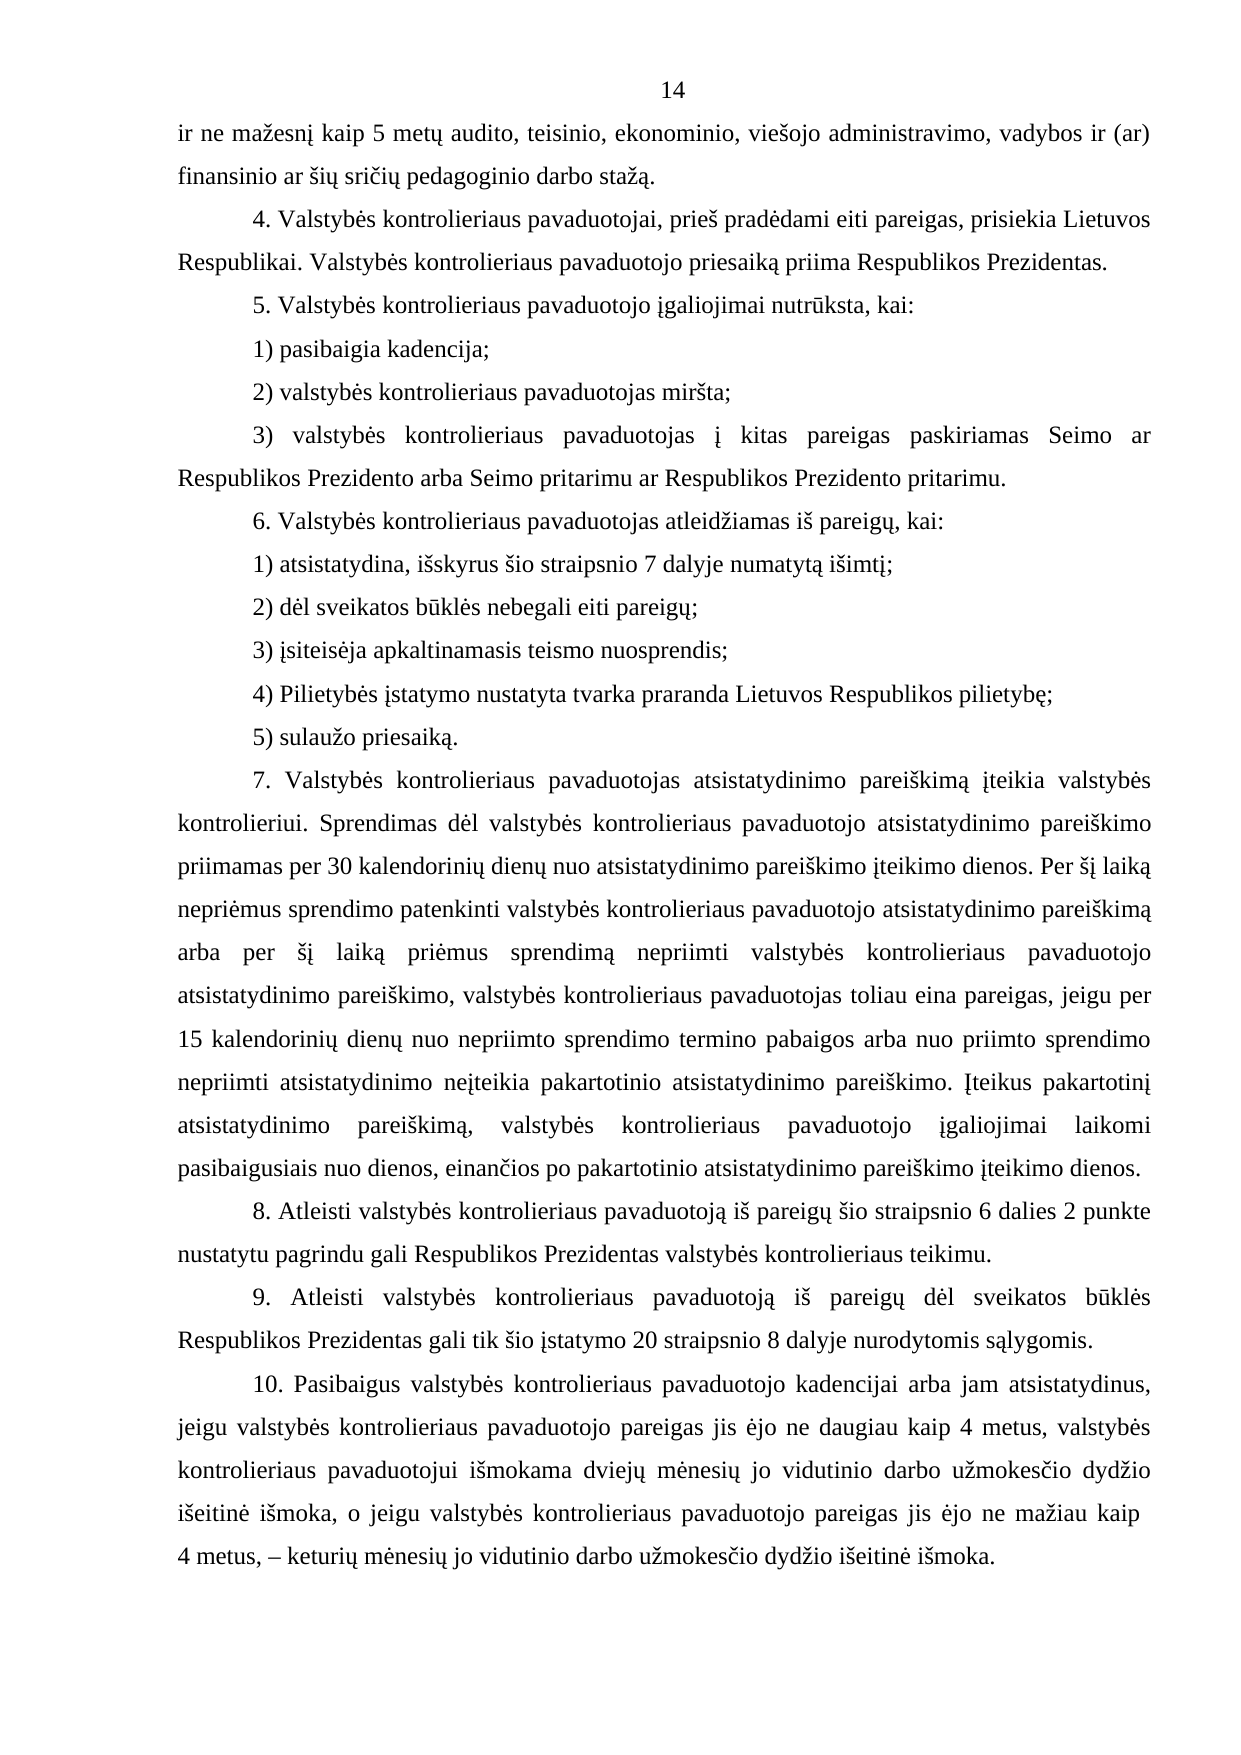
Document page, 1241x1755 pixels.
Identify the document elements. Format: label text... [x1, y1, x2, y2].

text 2) dėl sveikatos būklės nebegali eiti pareigų; [177, 592, 1152, 621]
text 1) pasibaigia kadencija; [177, 334, 1152, 362]
text ir ne mažesnį kaip 5 metų audito, teisinio, ekonominio, viešojo administravimo, vadybos ir (ar) finansinio ar šių sričių pedagoginio darbo stažą. [177, 118, 1152, 190]
text 3) įsiteisėja apkaltinamasis teismo nuosprendis; [177, 636, 1152, 664]
text 4) Pilietybės įstatymo nustatyta tvarka praranda Lietuvos Respublikos pilietybę; [177, 679, 1152, 707]
text 5. Valstybės kontrolieriaus pavaduotojo įgaliojimai nutrūksta, kai: [177, 291, 1152, 319]
text 6. Valstybės kontrolieriaus pavaduotojas atleidžiamas iš pareigų, kai: [177, 506, 1152, 535]
text 3) valstybės kontrolieriaus pavaduotojas į kitas pareigas paskiriamas Seimo ar Respublikos Prezidento arba Seimo pritarimu ar Respublikos Prezidento pritarimu. [177, 420, 1152, 492]
text 7. Valstybės kontrolieriaus pavaduotojas atsistatydinimo pareiškimą įteikia valstybės kontrolieriui. Sprendimas dėl valstybės kontrolieriaus pavaduotojo atsistatydinimo pareiškimo priimamas per 30 kalendorinių dienų nuo atsistatydinimo pareiškimo įteikimo dienos. Per šį laiką nepriėmus sprendimo patenkinti valstybės kontrolieriaus pavaduotojo atsistatydinimo pareiškimą arba per šį laiką priėmus sprendimą nepriimti valstybės kontrolieriaus pavaduotojo atsistatydinimo pareiškimo, valstybės kontrolieriaus pavaduotojas toliau eina pareigas, jeigu per 15 kalendorinių dienų nuo nepriimto sprendimo termino pabaigos arba nuo priimto sprendimo nepriimti atsistatydinimo neįteikia pakartotinio atsistatydinimo pareiškimo. Įteikus pakartotinį atsistatydinimo pareiškimą, valstybės kontrolieriaus pavaduotojo įgaliojimai laikomi pasibaigusiais nuo dienos, einančios po pakartotinio atsistatydinimo pareiškimo įteikimo dienos. [177, 765, 1152, 1182]
text 10. Pasibaigus valstybės kontrolieriaus pavaduotojo kadencijai arba jam atsistatydinus, jeigu valstybės kontrolieriaus pavaduotojo pareigas jis ėjo ne daugiau kaip 4 metus, valstybės kontrolieriaus pavaduotojui išmokama dviejų mėnesių jo vidutinio darbo užmokesčio dydžio išeitinė išmoka, o jeigu valstybės kontrolieriaus pavaduotojo pareigas jis ėjo ne mažiau kaip 4 metus, – keturių mėnesių jo vidutinio darbo užmokesčio dydžio išeitinė išmoka. [177, 1369, 1152, 1570]
text 4. Valstybės kontrolieriaus pavaduotojai, prieš pradėdami eiti pareigas, prisiekia Lietuvos Respublikai. Valstybės kontrolieriaus pavaduotojo priesaiką priima Respublikos Prezidentas. [177, 204, 1152, 276]
text 2) valstybės kontrolieriaus pavaduotojas miršta; [177, 377, 1152, 406]
text 1) atsistatydina, išskyrus šio straipsnio 7 dalyje numatytą išimtį; [177, 549, 1152, 578]
text 8. Atleisti valstybės kontrolieriaus pavaduotoją iš pareigų šio straipsnio 6 dalies 2 punkte nustatytu pagrindu gali Respublikos Prezidentas valstybės kontrolieriaus teikimu. [177, 1196, 1152, 1268]
text 5) sulaužo priesaiką. [177, 722, 1152, 751]
text 9. Atleisti valstybės kontrolieriaus pavaduotoją iš pareigų dėl sveikatos būklės Respublikos Prezidentas gali tik šio įstatymo 20 straipsnio 8 dalyje nurodytomis sąlygomis. [177, 1282, 1152, 1354]
